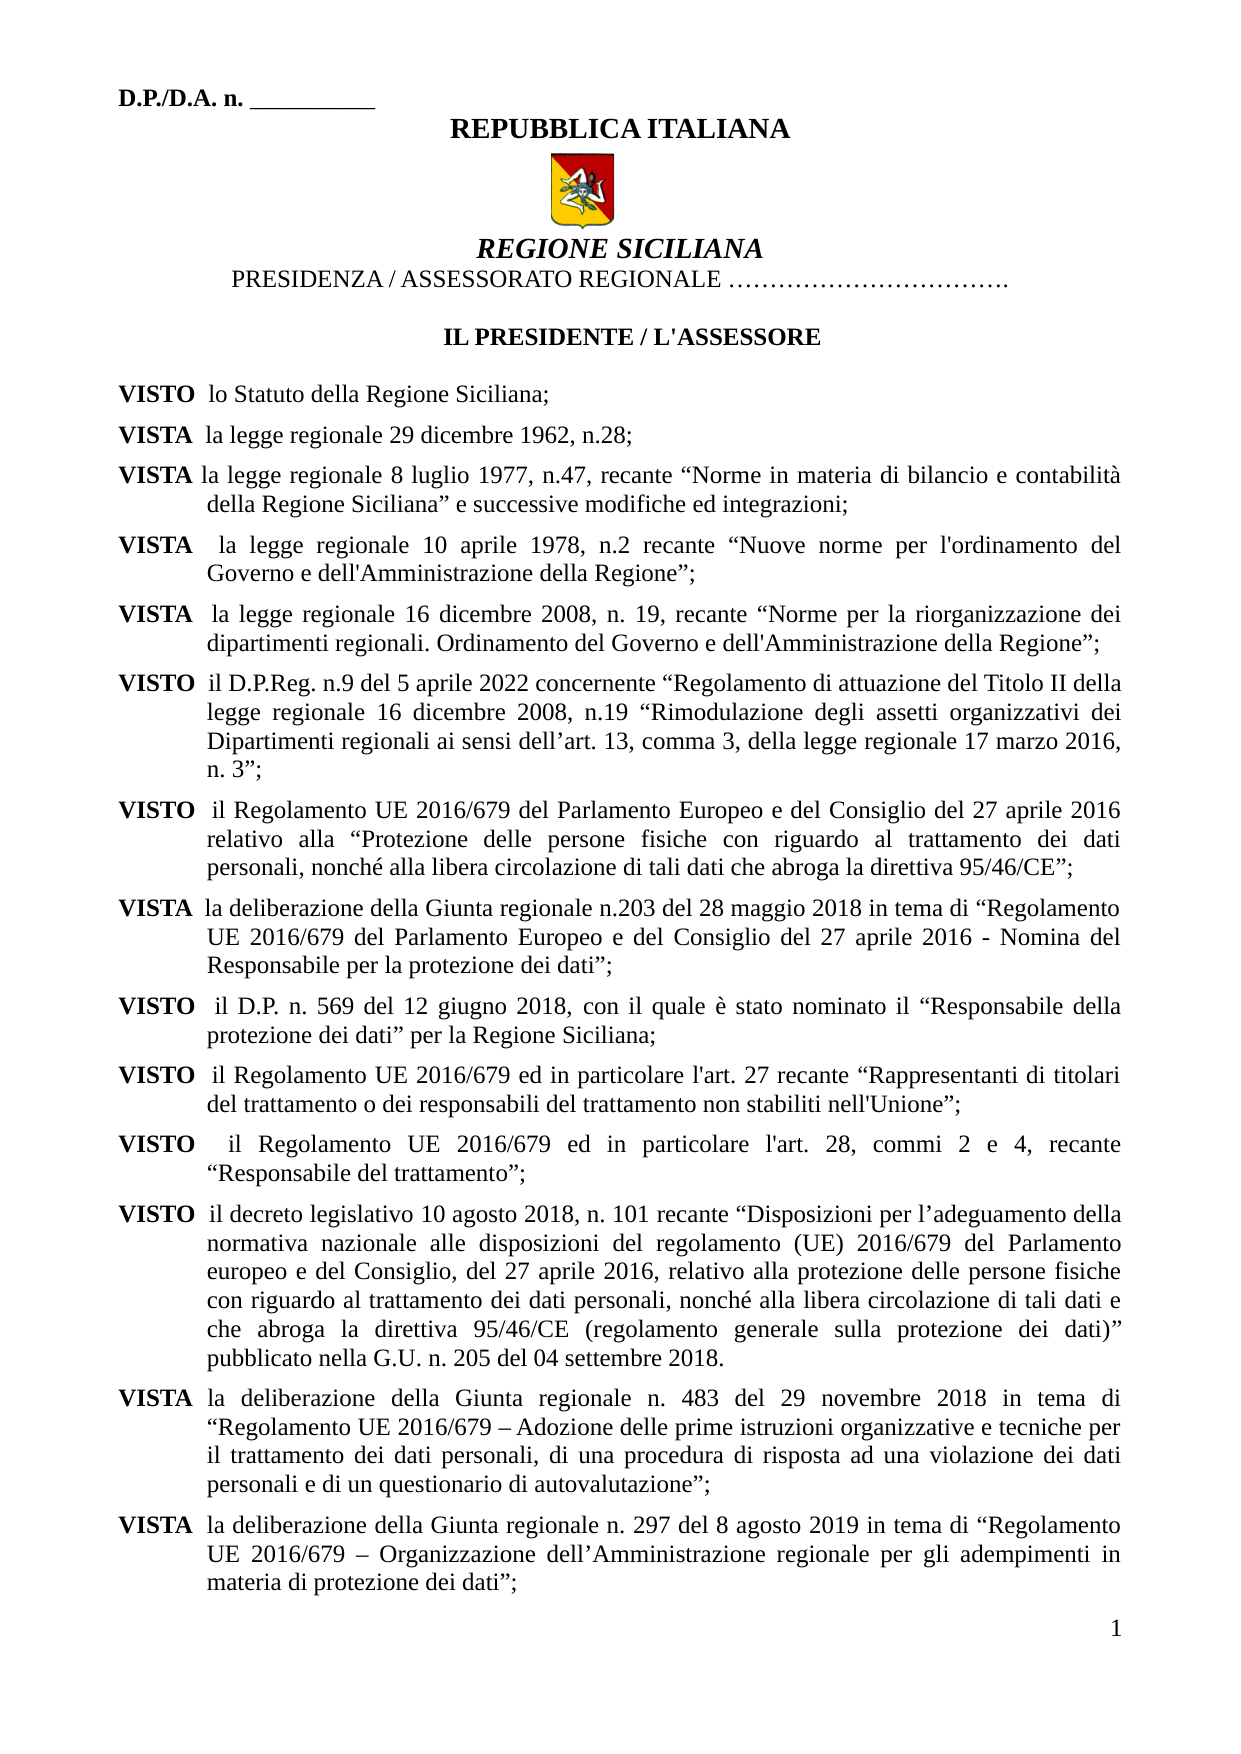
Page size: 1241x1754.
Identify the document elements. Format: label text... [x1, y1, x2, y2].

text VISTA la deliberazione della Giunta regionale n. 483 del 29 novembre 2018 in tema di “Regolamento UE 2016/679 – Adozione delle prime istruzioni organizzative e tecniche per il trattamento dei dati personali, di una procedura di risposta ad una violazione dei dati personali e di un questionario di autovalutazione”; [118, 1383, 1122, 1498]
text VISTA la legge regionale 8 luglio 1977, n.47, recante “Norme in materia di bilancio e contabilità della Regione Siciliana” e successive modifiche ed integrazioni; [118, 460, 1122, 518]
text VISTA la deliberazione della Giunta regionale n. 297 del 8 agosto 2019 in tema di “Regolamento UE 2016/679 – Organizzazione dell’Amministrazione regionale per gli adempimenti in materia di protezione dei dati”; [118, 1510, 1122, 1596]
text IL PRESIDENTE / L'ASSESSORE [212, 322, 1053, 351]
text VISTO il Regolamento UE 2016/679 ed in particolare l'art. 28, commi 2 e 4, recante “Responsabile del trattamento”; [118, 1129, 1122, 1187]
text D.P./D.A. n. __________ [118, 83, 1101, 111]
text VISTA la deliberazione della Giunta regionale n.203 del 28 maggio 2018 in tema di “Regolamento UE 2016/679 del Parlamento Europeo e del Consiglio del 27 aprile 2016 - Nomina del Responsabile per la protezione dei dati”; [118, 893, 1122, 979]
picture [551, 153, 615, 230]
text VISTA la legge regionale 29 dicembre 1962, n.28; [118, 420, 1122, 449]
text VISTO il D.P.Reg. n.9 del 5 aprile 2022 concernente “Regolamento di attuazione del Titolo II della legge regionale 16 dicembre 2008, n.19 “Rimodulazione degli assetti organizzativi dei Dipartimenti regionali ai sensi dell’art. 13, comma 3, della legge regionale 17 marzo 2016, n. 3”; [118, 668, 1122, 783]
text VISTO lo Statuto della Regione Siciliana; [118, 379, 1122, 408]
text REPUBBLICA ITALIANA [266, 111, 974, 145]
text VISTO il Regolamento UE 2016/679 del Parlamento Europeo e del Consiglio del 27 aprile 2016 relativo alla “Protezione delle persone fisiche con riguardo al trattamento dei dati personali, nonché alla libera circolazione di tali dati che abroga la direttiva 95/46/CE”; [118, 795, 1122, 881]
text REGIONE SICILIANA [118, 145, 1122, 264]
text PRESIDENZA / ASSESSORATO REGIONALE ……………………………. [118, 264, 1122, 293]
text VISTA la legge regionale 10 aprile 1978, n.2 recante “Nuove norme per l'ordinamento del Governo e dell'Amministrazione della Regione”; [118, 530, 1122, 587]
text VISTO il decreto legislativo 10 agosto 2018, n. 101 recante “Disposizioni per l’adeguamento della normativa nazionale alle disposizioni del regolamento (UE) 2016/679 del Parlamento europeo e del Consiglio, del 27 aprile 2016, relativo alla protezione delle persone fisiche con riguardo al trattamento dei dati personali, nonché alla libera circolazione di tali dati e che abroga la direttiva 95/46/CE (regolamento generale sulla protezione dei dati)” pubblicato nella G.U. n. 205 del 04 settembre 2018. [118, 1199, 1122, 1371]
text VISTO il D.P. n. 569 del 12 giugno 2018, con il quale è stato nominato il “Responsabile della protezione dei dati” per la Regione Siciliana; [118, 991, 1122, 1048]
text VISTO il Regolamento UE 2016/679 ed in particolare l'art. 27 recante “Rappresentanti di titolari del trattamento o dei responsabili del trattamento non stabiliti nell'Unione”; [118, 1060, 1122, 1118]
text VISTA la legge regionale 16 dicembre 2008, n. 19, recante “Norme per la riorganizzazione dei dipartimenti regionali. Ordinamento del Governo e dell'Amministrazione della Regione”; [118, 599, 1122, 656]
